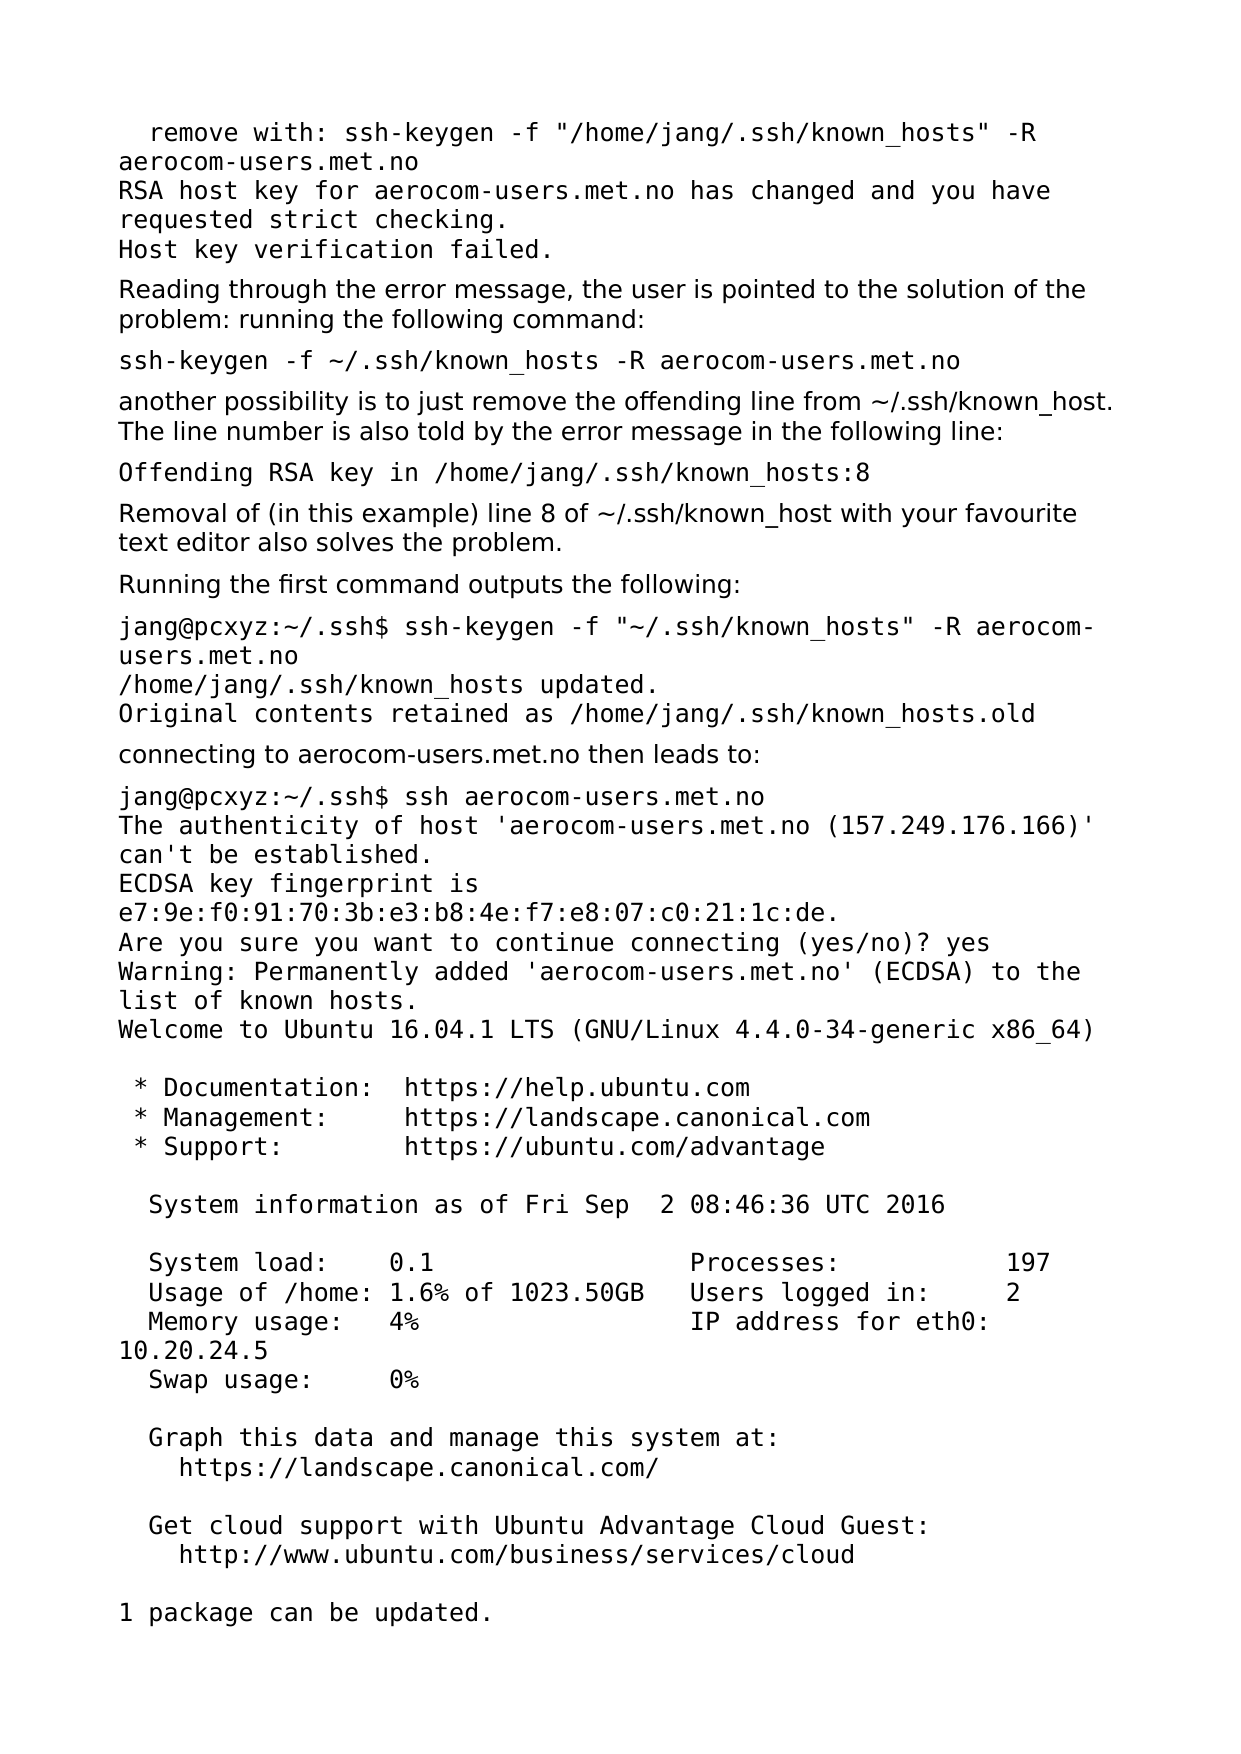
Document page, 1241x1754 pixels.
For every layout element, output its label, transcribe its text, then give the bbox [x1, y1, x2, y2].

text Offending RSA key in /home/jang/.ssh/known_hosts:8 [118, 458, 1122, 487]
text Running the first command outputs the following: [118, 570, 1122, 599]
text Removal of (in this example) line 8 of ~/.ssh/known_host with your favourite text editor also solves the problem. [118, 499, 1122, 558]
text remove with: ssh-keygen -f "/home/jang/.ssh/known_hosts" -R aerocom-users.met.no RSA host key for aerocom-users.met.no has changed and you have requested strict checking. Host key verification failed. [118, 118, 1122, 264]
text connecting to aerocom-users.met.no then leads to: [118, 740, 1122, 769]
text another possibility is to just remove the offending line from ~/.ssh/known_host. The line number is also told by the error message in the following line: [118, 387, 1122, 446]
text Reading through the error message, the user is pointed to the solution of the problem: running the following command: [118, 276, 1122, 334]
text jang@pcxyz:~/.ssh$ ssh aerocom-users.met.no The authenticity of host 'aerocom-users.met.no (157.249.176.166)' can't be established. ECDSA key fingerprint is e7:9e:f0:91:70:3b:e3:b8:4e:f7:e8:07:c0:21:1c:de. Are you sure you want to continue connecting (yes/no)? yes Warning: Permanently added 'aerocom-users.met.no' (ECDSA) to the list of known hosts. Welcome to Ubuntu 16.04.1 LTS (GNU/Linux 4.4.0-34-generic x86_64) * Documentation: https://help.ubuntu.com * Management: https://landscape.canonical.com * Support: https://ubuntu.com/advantage System information as of Fri Sep 2 08:46:36 UTC 2016 System load: 0.1 Processes: 197 Usage of /home: 1.6% of 1023.50GB Users logged in: 2 Memory usage: 4% IP address for eth0: 10.20.24.5 Swap usage: 0% Graph this data and manage this system at: https://landscape.canonical.com/ Get cloud support with Ubuntu Advantage Cloud Guest: http://www.ubuntu.com/business/services/cloud 1 package can be updated. [118, 782, 1122, 1628]
text ssh-keygen -f ~/.ssh/known_hosts -R aerocom-users.met.no [118, 347, 1122, 376]
text jang@pcxyz:~/.ssh$ ssh-keygen -f "~/.ssh/known_hosts" -R aerocom-users.met.no /home/jang/.ssh/known_hosts updated. Original contents retained as /home/jang/.ssh/known_hosts.old [118, 612, 1122, 728]
